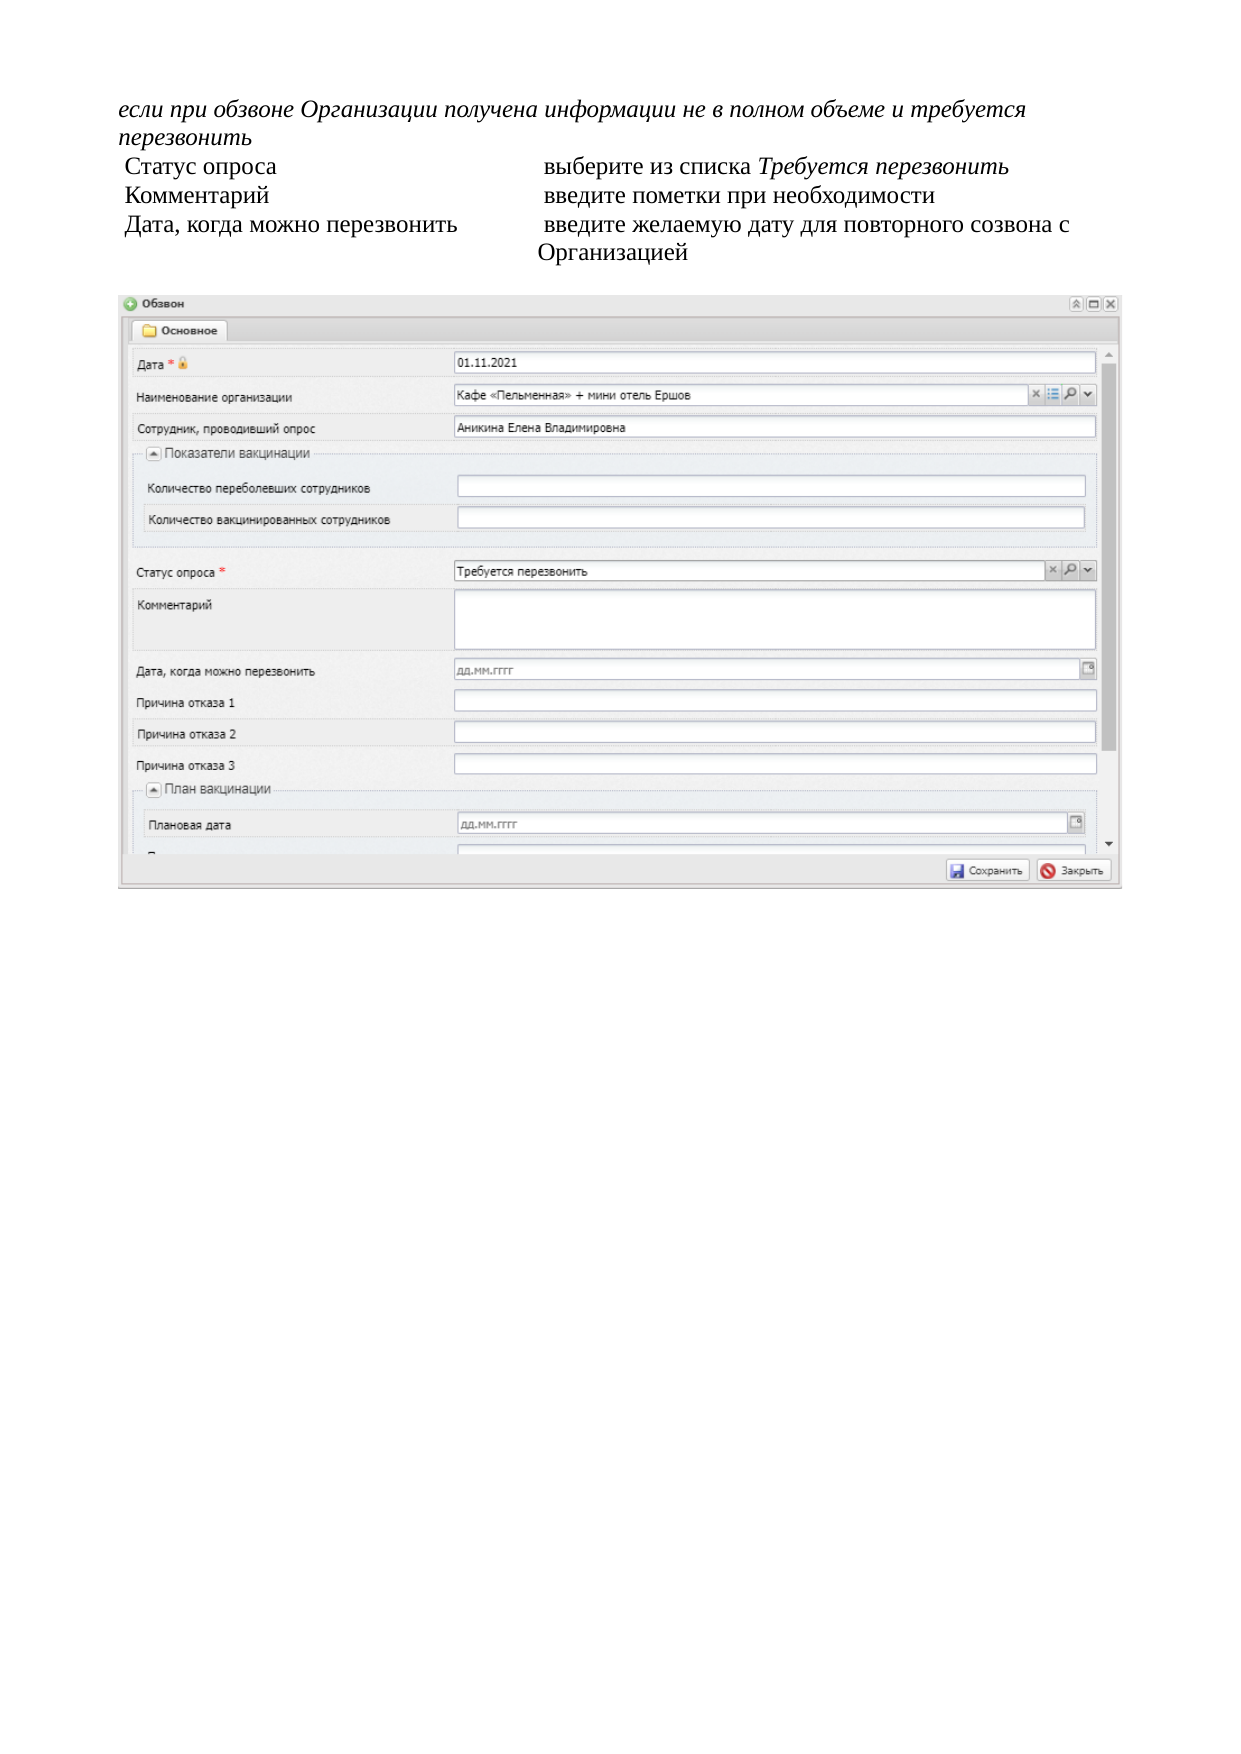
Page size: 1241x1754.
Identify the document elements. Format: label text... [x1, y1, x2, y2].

table_cell Комментарий [118, 180, 537, 209]
table_cell введите пометки при необходимости [537, 180, 1122, 209]
table_header Статус опроса [118, 151, 537, 180]
table_cell Дата, когда можно перезвонить [118, 209, 537, 266]
picture [118, 295, 1123, 889]
table_cell введите желаемую дату для повторного созвона с Организацией [537, 209, 1122, 266]
text если при обзвоне Организации получена информации не в полном объеме и требуется перезвонить [118, 94, 1122, 151]
table_header выберите из списка Требуется перезвонить [537, 151, 1122, 180]
